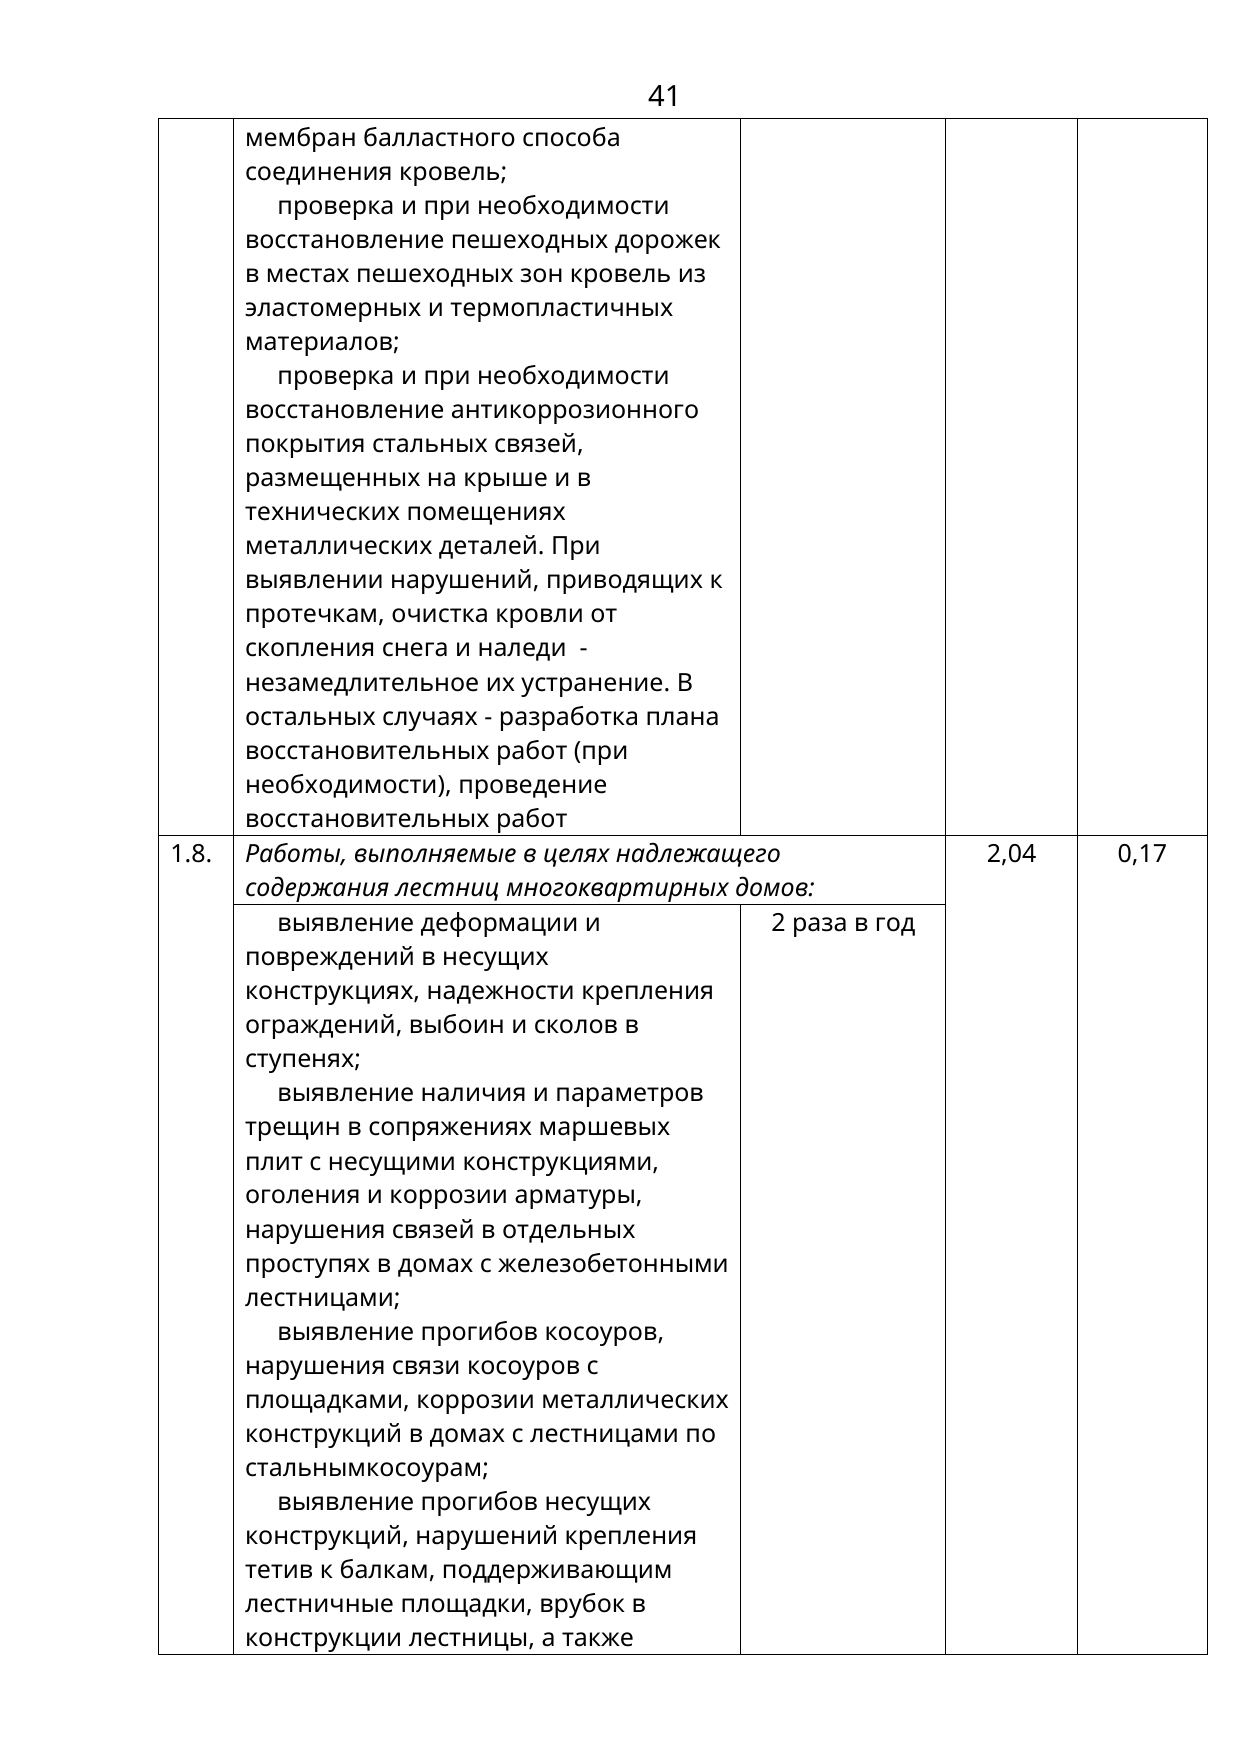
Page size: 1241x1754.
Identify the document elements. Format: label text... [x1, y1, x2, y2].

table_cell 1.8. [159, 836, 233, 1654]
table_cell [1078, 119, 1207, 834]
table_cell 2 раза в год [741, 905, 945, 1654]
table_cell 0,17 [1078, 836, 1207, 1654]
table_cell 2,04 [946, 836, 1077, 1654]
table_cell Работы, выполняемые в целях надлежащего содержания лестниц многоквартирных домов: [234, 836, 945, 904]
table_cell [741, 119, 945, 834]
table_cell [946, 119, 1077, 834]
table_cell выявление деформации и повреждений в несущих конструкциях, надежности крепления ограждений, выбоин и сколов в ступенях; выявление наличия и параметров трещин в сопряжениях маршевых плит с несущими конструкциями, оголения и коррозии арматуры, нарушения связей в отдельных проступях в домах с железобетонными лестницами; выявление прогибов косоуров, нарушения связи косоуров с площадками, коррозии металлических конструкций в домах с лестницами по стальнымкосоурам; выявление прогибов несущих конструкций, нарушений крепления тетив к балкам, поддерживающим лестничные площадки, врубок в конструкции лестницы, а также [234, 905, 740, 1654]
table_cell мембран балластного способа соединения кровель; проверка и при необходимости восстановление пешеходных дорожек в местах пешеходных зон кровель из эластомерных и термопластичных материалов; проверка и при необходимости восстановление антикоррозионного покрытия стальных связей, размещенных на крыше и в технических помещениях металлических деталей. При выявлении нарушений, приводящих к протечкам, очистка кровли от скопления снега и наледи - незамедлительное их устранение. В остальных случаях - разработка плана восстановительных работ (при необходимости), проведение восстановительных работ [234, 119, 740, 834]
table_cell [159, 119, 233, 834]
